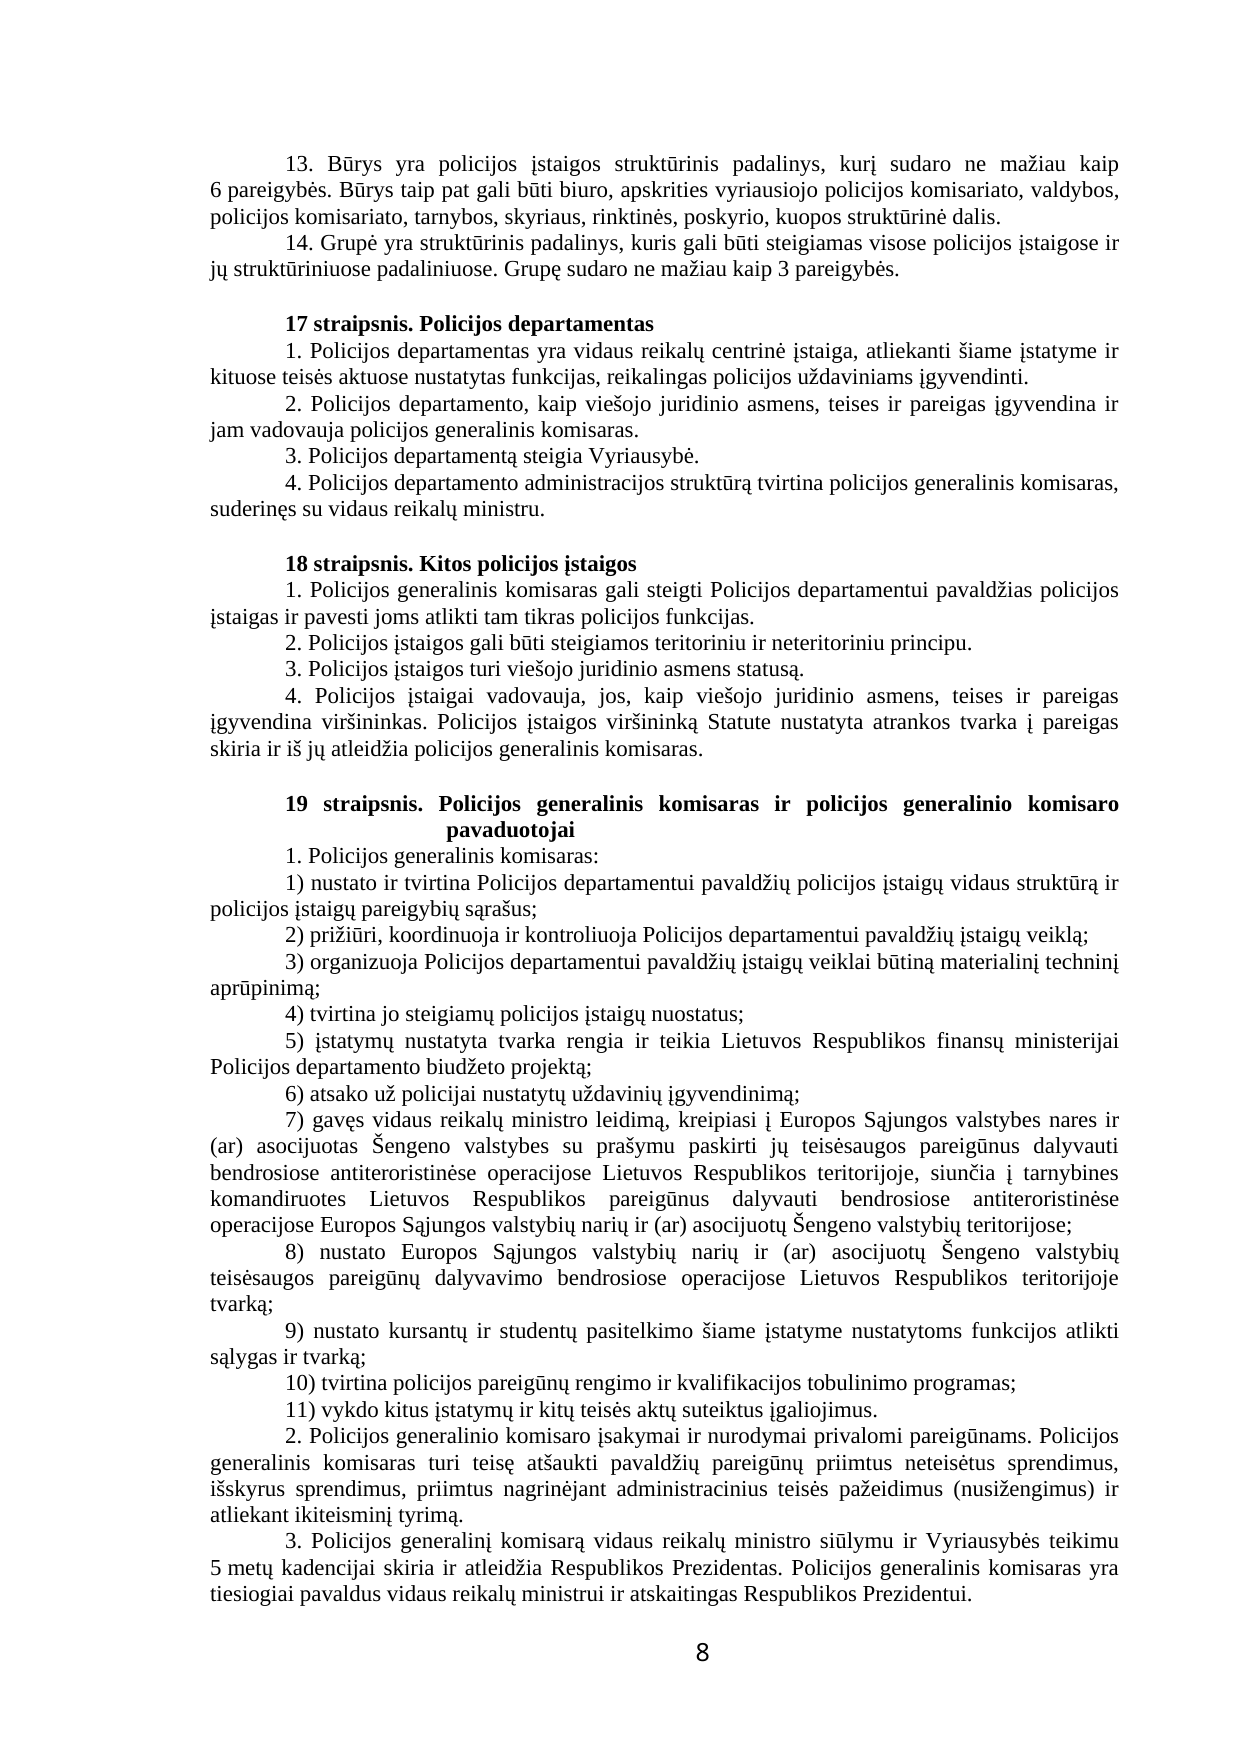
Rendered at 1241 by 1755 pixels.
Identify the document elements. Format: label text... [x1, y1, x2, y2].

text 2. Policijos įstaigos gali būti steigiamos teritoriniu ir neteritoriniu principu. [210, 629, 1120, 656]
text 1. Policijos generalinis komisaras: [210, 842, 1120, 869]
text 3. Policijos įstaigos turi viešojo juridinio asmens statusą. [210, 656, 1120, 682]
text 2. Policijos departamento, kaip viešojo juridinio asmens, teises ir pareigas įgyvendina ir jam vadovauja policijos generalinis komisaras. [210, 389, 1120, 442]
text 6) atsako už policijai nustatytų uždavinių įgyvendinimą; [210, 1079, 1120, 1106]
text 9) nustato kursantų ir studentų pasitelkimo šiame įstatyme nustatytoms funkcijos atlikti sąlygas ir tvarką; [210, 1317, 1120, 1369]
text 1) nustato ir tvirtina Policijos departamentui pavaldžių policijos įstaigų vidaus struktūrą ir policijos įstaigų pareigybių sąrašus; [210, 869, 1120, 921]
text 7) gavęs vidaus reikalų ministro leidimą, kreipiasi į Europos Sąjungos valstybes nares ir (ar) asocijuotas Šengeno valstybes su prašymu paskirti jų teisėsaugos pareigūnus dalyvauti bendrosiose antiteroristinėse operacijose Lietuvos Respublikos teritorijoje, siunčia į tarnybines komandiruotes Lietuvos Respublikos pareigūnus dalyvauti bendrosiose antiteroristinėse operacijose Europos Sąjungos valstybių narių ir (ar) asocijuotų Šengeno valstybių teritorijose; [210, 1106, 1120, 1238]
text 14. Grupė yra struktūrinis padalinys, kuris gali būti steigiamas visose policijos įstaigose ir jų struktūriniuose padaliniuose. Grupę sudaro ne mažiau kaip 3 pareigybės. [210, 229, 1120, 282]
text 10) tvirtina policijos pareigūnų rengimo ir kvalifikacijos tobulinimo programas; [210, 1369, 1120, 1396]
text 3. Policijos generalinį komisarą vidaus reikalų ministro siūlymu ir Vyriausybės teikimu 5 metų kadencijai skiria ir atleidžia Respublikos Prezidentas. Policijos generalinis komisaras yra tiesiogiai pavaldus vidaus reikalų ministrui ir atskaitingas Respublikos Prezidentui. [210, 1528, 1120, 1607]
text 1. Policijos generalinis komisaras gali steigti Policijos departamentui pavaldžias policijos įstaigas ir pavesti joms atlikti tam tikras policijos funkcijas. [210, 576, 1120, 629]
text 19 straipsnis. Policijos generalinis komisaras ir policijos generalinio komisaro pavaduotojai [285, 790, 1120, 842]
text 1. Policijos departamentas yra vidaus reikalų centrinė įstaiga, atliekanti šiame įstatyme ir kituose teisės aktuose nustatytas funkcijas, reikalingas policijos uždaviniams įgyvendinti. [210, 337, 1120, 389]
text 4) tvirtina jo steigiamų policijos įstaigų nuostatus; [210, 1001, 1120, 1027]
text 13. Būrys yra policijos įstaigos struktūrinis padalinys, kurį sudaro ne mažiau kaip 6 pareigybės. Būrys taip pat gali būti biuro, apskrities vyriausiojo policijos komisariato, valdybos, policijos komisariato, tarnybos, skyriaus, rinktinės, poskyrio, kuopos struktūrinė dalis. [210, 150, 1120, 229]
text 18 straipsnis. Kitos policijos įstaigos [210, 550, 1120, 576]
text 17 straipsnis. Policijos departamentas [210, 311, 1120, 337]
text 8) nustato Europos Sąjungos valstybių narių ir (ar) asocijuotų Šengeno valstybių teisėsaugos pareigūnų dalyvavimo bendrosiose operacijose Lietuvos Respublikos teritorijoje tvarką; [210, 1238, 1120, 1317]
text 2. Policijos generalinio komisaro įsakymai ir nurodymai privalomi pareigūnams. Policijos generalinis komisaras turi teisę atšaukti pavaldžių pareigūnų priimtus neteisėtus sprendimus, išskyrus sprendimus, priimtus nagrinėjant administracinius teisės pažeidimus (nusižengimus) ir atliekant ikiteisminį tyrimą. [210, 1422, 1120, 1528]
text 2) prižiūri, koordinuoja ir kontroliuoja Policijos departamentui pavaldžių įstaigų veiklą; [210, 921, 1120, 948]
text 4. Policijos departamento administracijos struktūrą tvirtina policijos generalinis komisaras, suderinęs su vidaus reikalų ministru. [210, 469, 1120, 521]
text 11) vykdo kitus įstatymų ir kitų teisės aktų suteiktus įgaliojimus. [210, 1396, 1120, 1422]
text 3) organizuoja Policijos departamentui pavaldžių įstaigų veiklai būtiną materialinį techninį aprūpinimą; [210, 948, 1120, 1001]
text 4. Policijos įstaigai vadovauja, jos, kaip viešojo juridinio asmens, teises ir pareigas įgyvendina viršininkas. Policijos įstaigos viršininką Statute nustatyta atrankos tvarka į pareigas skiria ir iš jų atleidžia policijos generalinis komisaras. [210, 682, 1120, 761]
text 3. Policijos departamentą steigia Vyriausybė. [210, 442, 1120, 469]
text 5) įstatymų nustatyta tvarka rengia ir teikia Lietuvos Respublikos finansų ministerijai Policijos departamento biudžeto projektą; [210, 1027, 1120, 1079]
